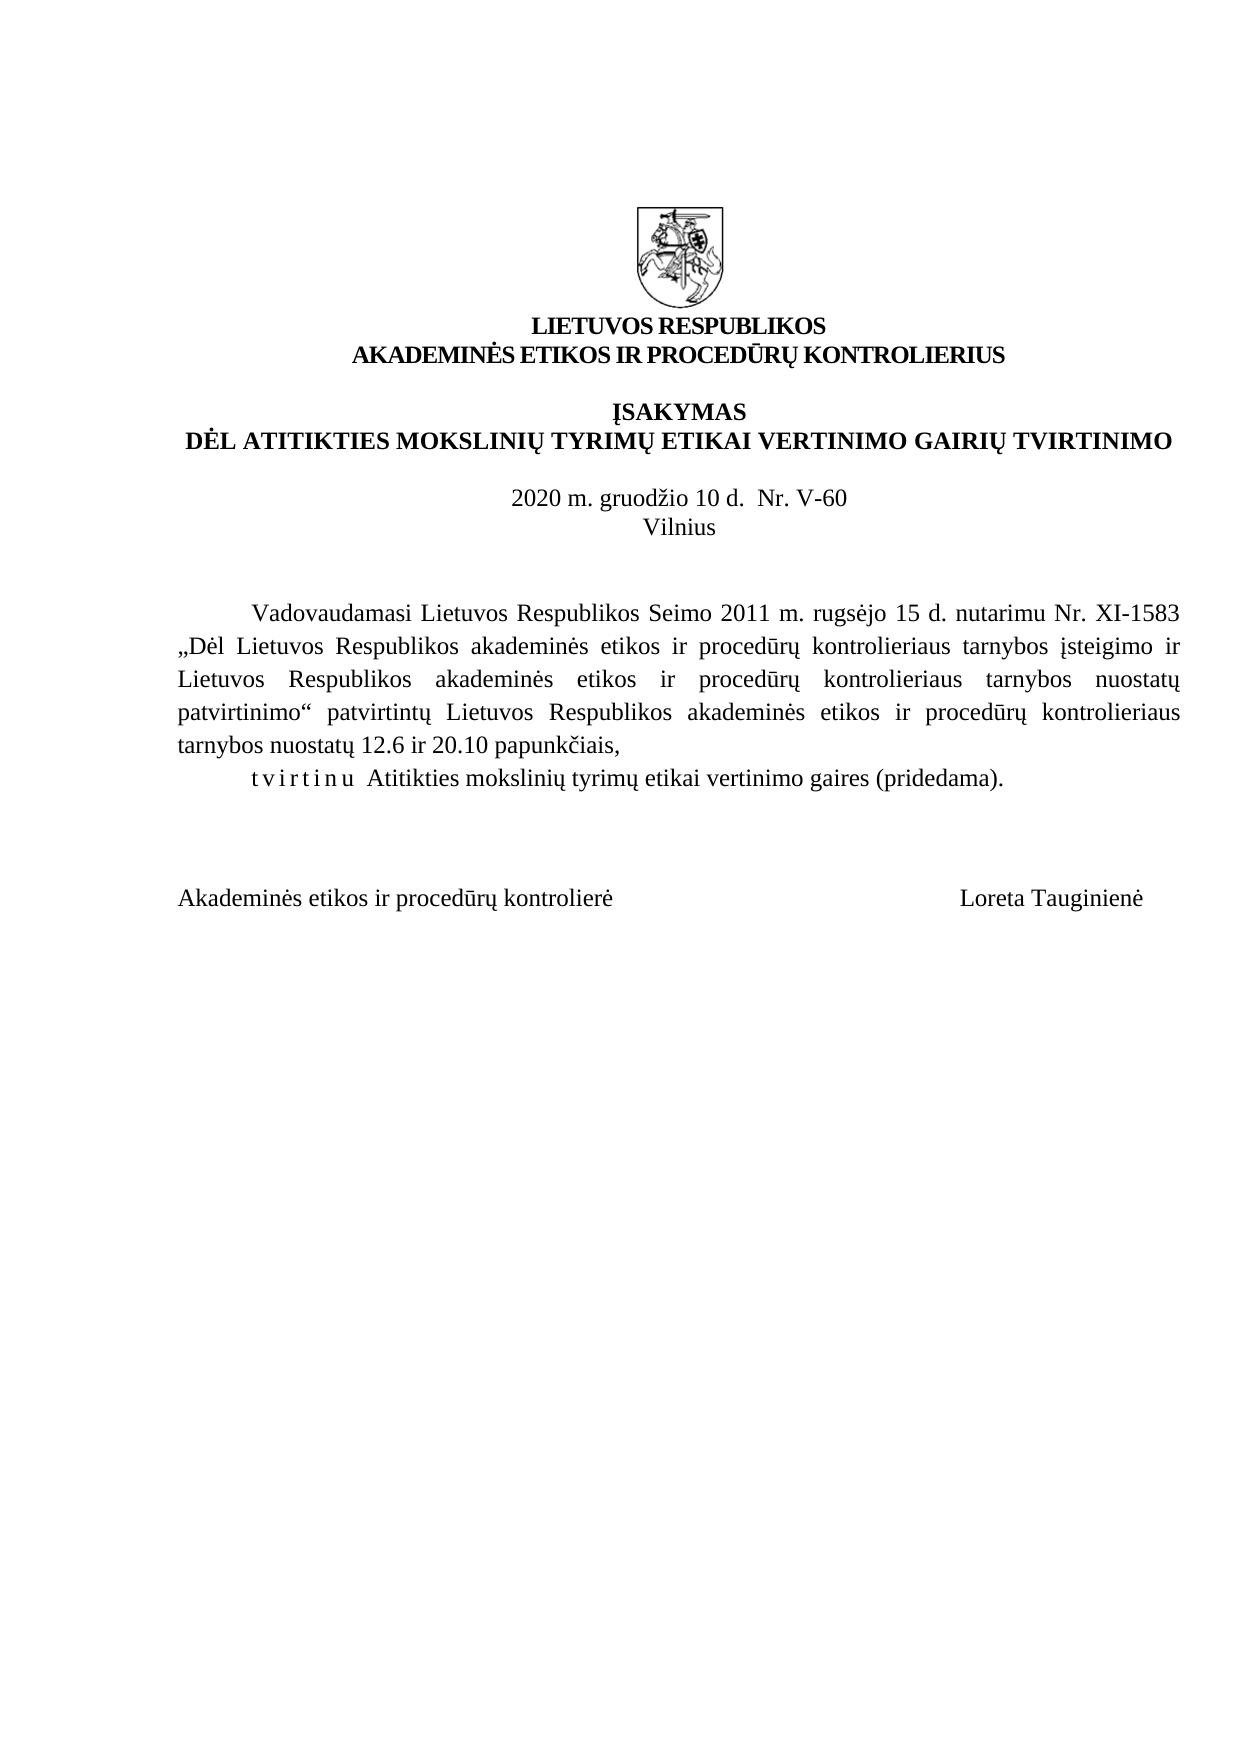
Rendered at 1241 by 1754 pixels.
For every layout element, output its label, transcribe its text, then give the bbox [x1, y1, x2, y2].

text lietuvos respublikos [177, 311, 1181, 340]
text 2020 m. gruodžio 10 d. Nr. V-60 [177, 483, 1181, 512]
text Akademinės etikos ir procedūrų kontrolierė Loreta Tauginienė [177, 883, 1181, 912]
text Vadovaudamasi Lietuvos Respublikos Seimo 2011 m. rugsėjo 15 d. nutarimu Nr. XI-1583 „Dėl Lietuvos Respublikos akademinės etikos ir procedūrų kontrolieriaus tarnybos įsteigimo ir Lietuvos Respublikos akademinės etikos ir procedūrų kontrolieriaus tarnybos nuostatų patvirtinimo“ patvirtintų Lietuvos Respublikos akademinės etikos ir procedūrų kontrolieriaus tarnybos nuostatų 12.6 ir 20.10 papunkčiais, [177, 598, 1181, 759]
text Akademinės etikos ir procedūrų kontrolierius [177, 340, 1181, 368]
text DĖL ATITIKTIES MOKSLINIŲ TYRIMŲ ETIKAI VERTINIMO GAIRIŲ TVIRTINIMO [177, 426, 1181, 455]
text tvirtinu Atitikties mokslinių tyrimų etikai vertinimo gaires (pridedama). [177, 763, 1181, 792]
text ĮSAKYMAS [177, 397, 1181, 426]
text Vilnius [177, 512, 1181, 541]
